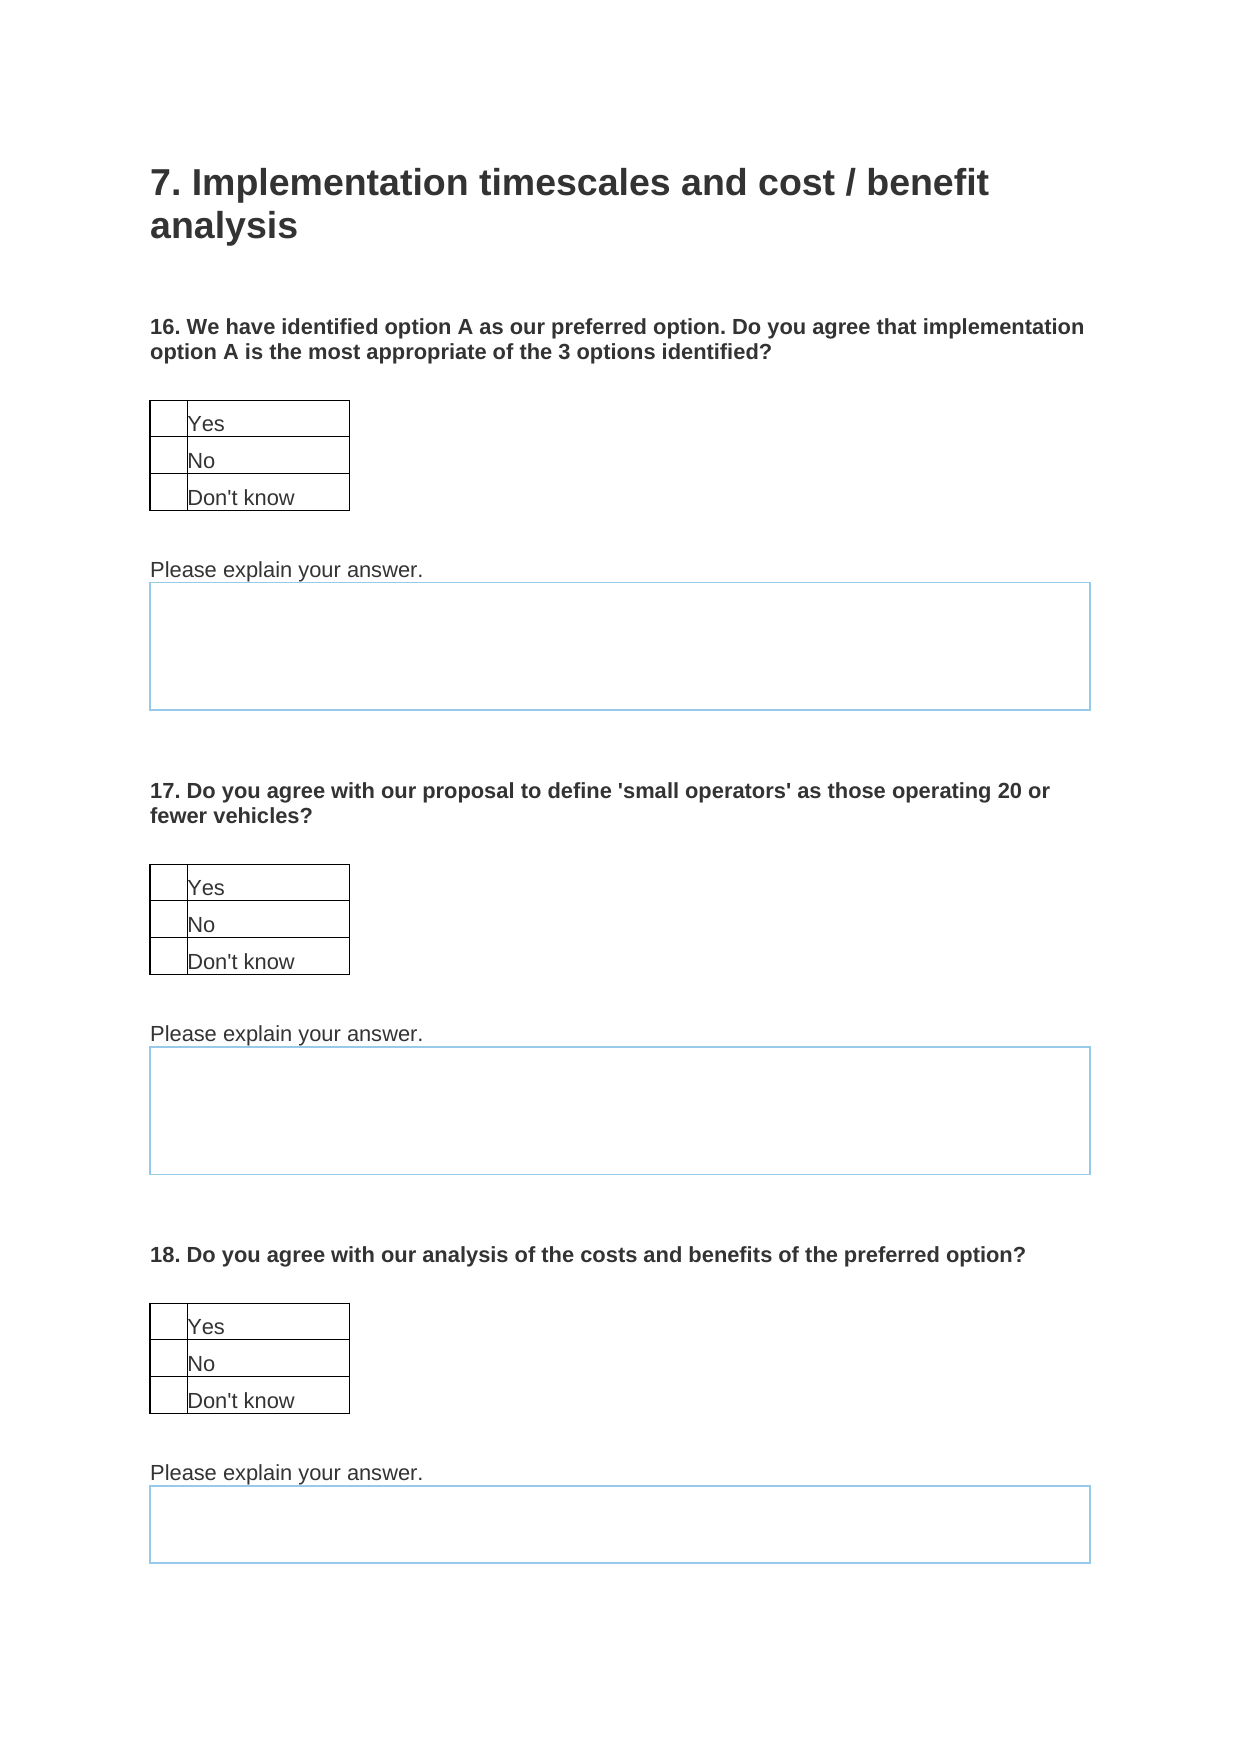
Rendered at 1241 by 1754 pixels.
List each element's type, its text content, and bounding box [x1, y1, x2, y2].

table_cell [151, 1340, 187, 1376]
table_cell No [188, 1340, 349, 1376]
subtitle 18. Do you agree with our analysis of the costs and benefits of the preferred option? [150, 1242, 1090, 1267]
table_header [151, 865, 187, 900]
table_cell [151, 901, 187, 937]
subtitle 16. We have identified option A as our preferred option. Do you agree that implementation option A is the most appropriate of the 3 options identified? [150, 313, 1090, 364]
table_header Yes [188, 401, 349, 436]
table_header [151, 1048, 1089, 1173]
table_cell Don't know [188, 938, 349, 974]
table_cell Don't know [188, 1377, 349, 1413]
table_cell [151, 474, 187, 509]
text Please explain your answer. [150, 557, 1090, 582]
table_cell [151, 938, 187, 974]
table_header [151, 583, 1089, 709]
text 7. Implementation timescales and cost / benefit analysis [150, 160, 1090, 247]
table_cell [151, 1377, 187, 1413]
table_cell No [188, 901, 349, 937]
text Please explain your answer. [150, 1021, 1090, 1046]
subtitle 17. Do you agree with our proposal to define 'small operators' as those operating 20 or fewer vehicles? [150, 778, 1090, 828]
table_header Yes [188, 865, 349, 900]
table_header Yes [188, 1304, 349, 1339]
table_cell Don't know [188, 474, 349, 509]
table_header [151, 1487, 1089, 1562]
table_cell [151, 437, 187, 473]
text Please explain your answer. [150, 1460, 1090, 1485]
table_header [151, 1304, 187, 1339]
table_cell No [188, 437, 349, 473]
table_header [151, 401, 187, 436]
